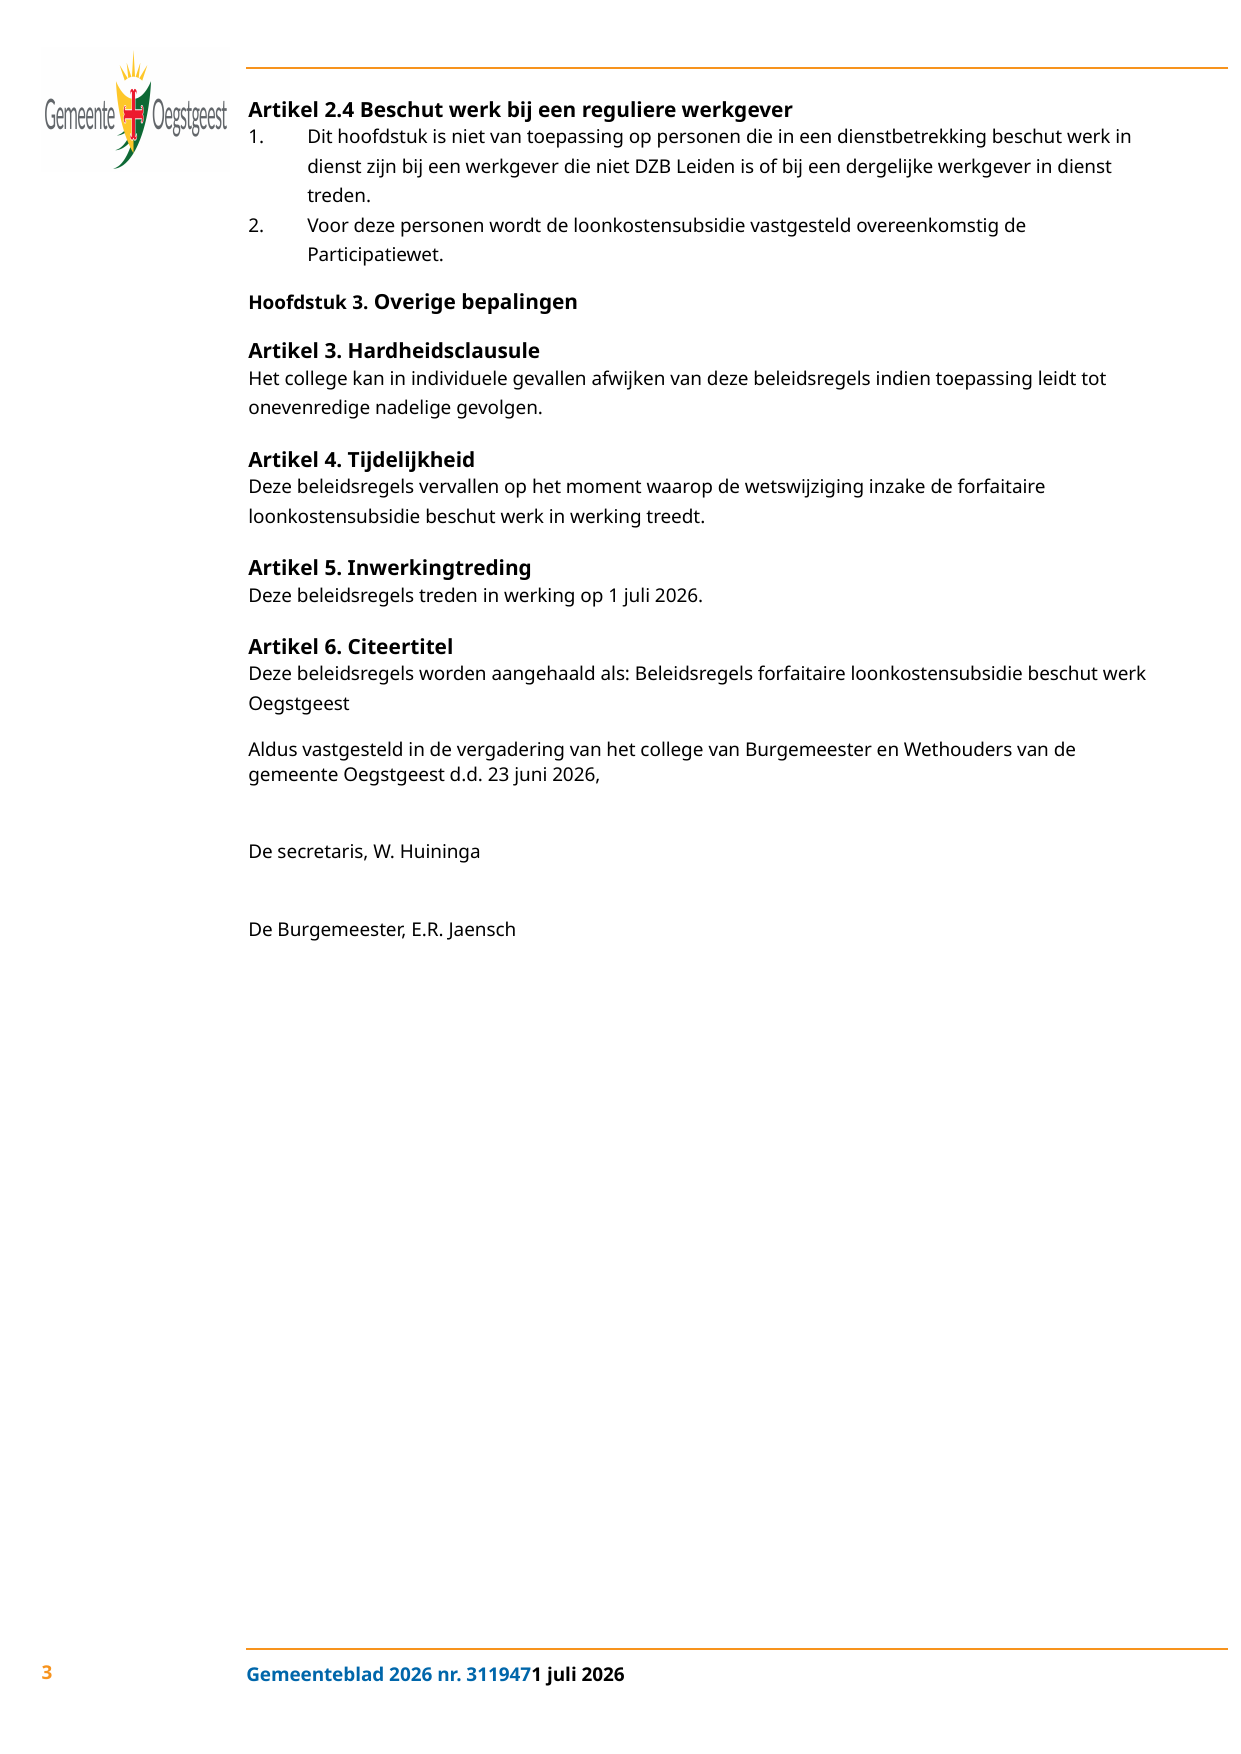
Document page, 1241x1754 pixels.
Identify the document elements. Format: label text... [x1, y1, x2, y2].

text Deze beleidsregels vervallen op het moment waarop de wetswijziging inzake de forfaitaire loonkostensubsidie beschut werk in werking treedt. [248, 473, 1152, 529]
text Hoofdstuk 3. Overige bepalingen [248, 287, 1152, 316]
text Artikel 5. Inwerkingtreding [248, 553, 1152, 582]
text Deze beleidsregels treden in werking op 1 juli 2026. [248, 582, 1152, 607]
text Artikel 6. Citeertitel [248, 632, 1152, 661]
text De secretaris, W. Huininga [248, 839, 1152, 864]
text Deze beleidsregels worden aangehaald als: Beleidsregels forfaitaire loonkostensubsidie beschut werk Oegstgeest [248, 661, 1152, 716]
text Aldus vastgesteld in de vergadering van het college van Burgemeester en Wethouders van de gemeente Oegstgeest d.d. 23 juni 2026, [248, 736, 1152, 787]
text Artikel 3. Hardheidsclausule [248, 336, 1152, 365]
list Voor deze personen wordt de loonkostensubsidie vastgesteld overeenkomstig de Participatiewet. [248, 212, 1152, 267]
text Het college kan in individuele gevallen afwijken van deze beleidsregels indien toepassing leidt tot onevenredige nadelige gevolgen. [248, 365, 1152, 420]
text Artikel 2.4 Beschut werk bij een reguliere werkgever [248, 95, 1152, 123]
picture [41, 47, 231, 172]
list Dit hoofdstuk is niet van toepassing op personen die in een dienstbetrekking beschut werk in dienst zijn bij een werkgever die niet DZB Leiden is of bij een dergelijke werkgever in dienst treden. [248, 123, 1152, 208]
text Artikel 4. Tijdelijkheid [248, 445, 1152, 473]
text De Burgemeester, E.R. Jaensch [248, 916, 1152, 942]
